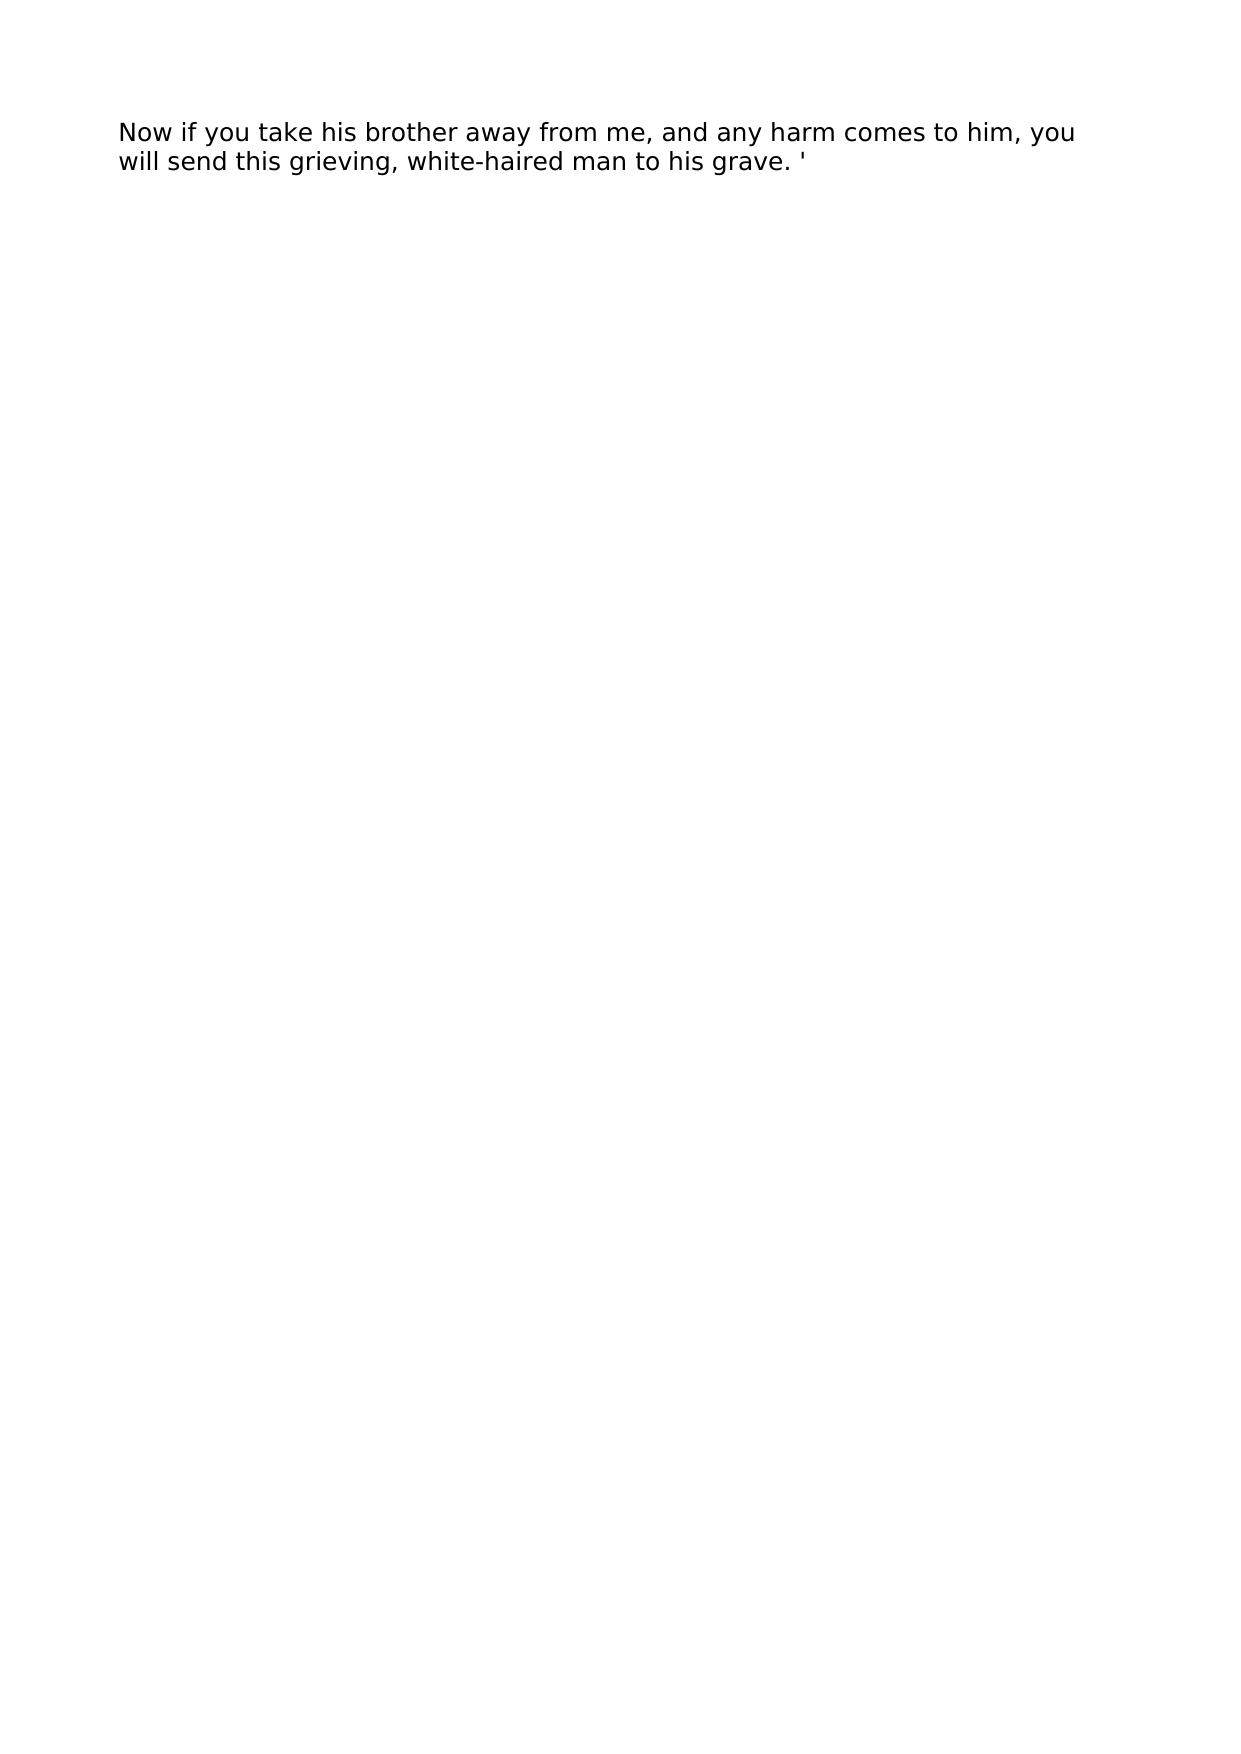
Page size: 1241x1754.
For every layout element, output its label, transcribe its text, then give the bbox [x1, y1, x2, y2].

text Now if you take his brother away from me, and any harm comes to him, you will send this grieving, white-haired man to his grave. ' [118, 118, 1122, 176]
